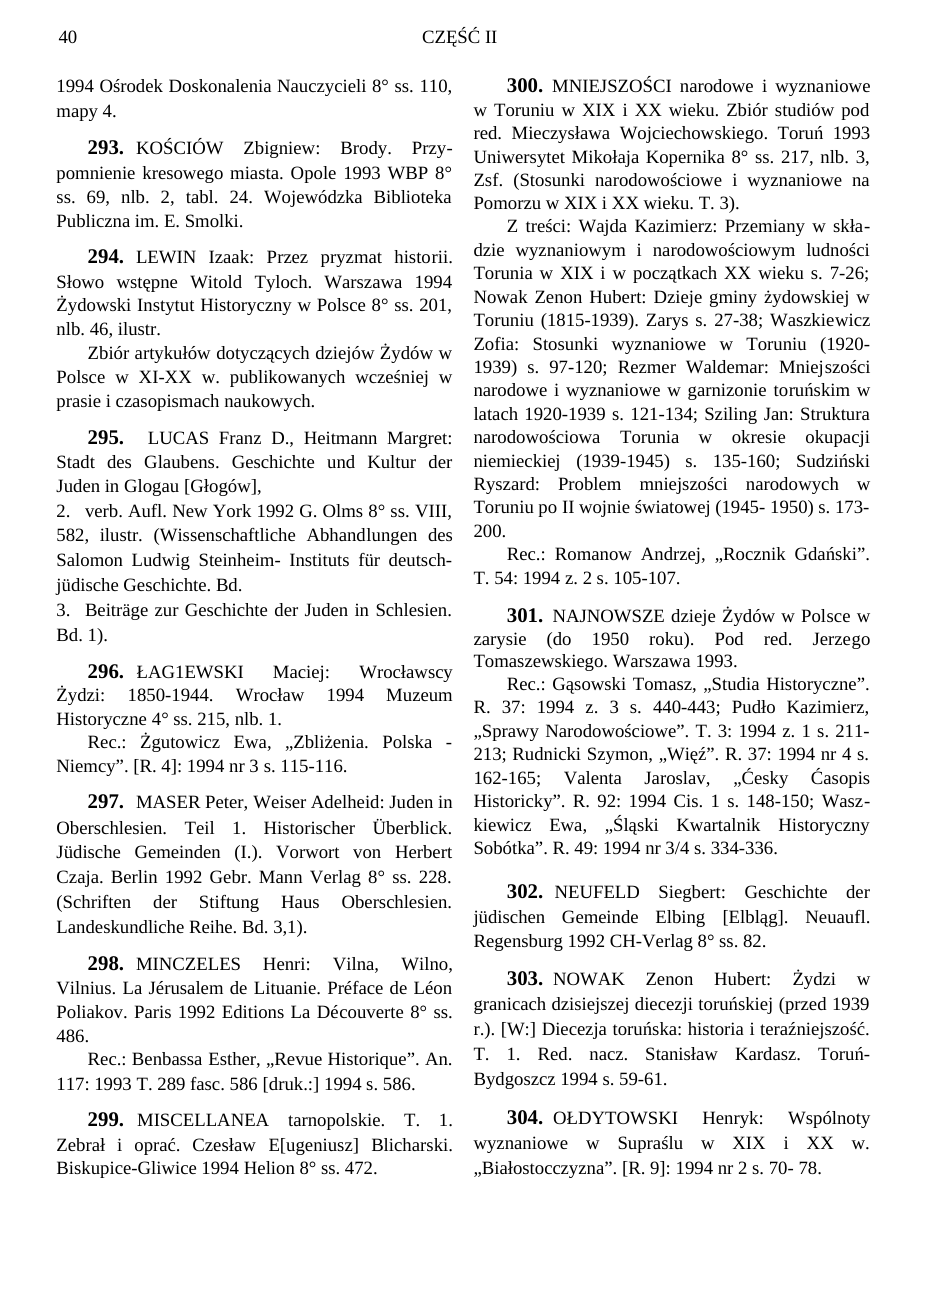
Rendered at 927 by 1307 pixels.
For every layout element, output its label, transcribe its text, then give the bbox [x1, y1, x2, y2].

list NEUFELD Siegbert: Geschichte der jüdischen Gemeinde Elbing [Elbląg]. Neuaufl. Regensburg 1992 CH-Verlag 8° ss. 82. [473, 879, 870, 951]
list NOWAK Zenon Hubert: Żydzi w granicach dzisiejszej diecezji toruńskiej (przed 1939 r.). [W:] Diecezja toruńska: historia i teraźniejszość. T. 1. Red. nacz. Stanisław Kardasz. Toruń-Bydgoszcz 1994 s. 59-61. [473, 966, 870, 1089]
list NAJNOWSZE dzieje Żydów w Pol­sce w zarysie (do 1950 roku). Pod red. Jerze­go Tomaszewskiego. Warszawa 1993. [473, 603, 870, 672]
list ŁAG1EWSKI Maciej: Wrocławscy Żydzi: 1850-1944. Wrocław 1994 Muzeum Historyczne 4° ss. 215, nlb. 1. [56, 659, 453, 729]
text 1994 Ośrodek Doskonalenia Nauczycieli 8° ss. 110, mapy 4. [56, 75, 453, 122]
text Rec.: Romanow Andrzej, „Rocznik Gdański”. T. 54: 1994 z. 2 s. 105-107. [473, 543, 870, 588]
text Rec.: Benbassa Esther, „Revue Historique”. An. 117: 1993 T. 289 fasc. 586 [druk.:] 1994 s. 586. [56, 1048, 453, 1094]
list OŁDYTOWSKI Henryk: Wspólnoty wyznaniowe w Supraślu w XIX i XX w. „Białostocczyzna”. [R. 9]: 1994 nr 2 s. 70- 78. [473, 1105, 870, 1178]
text Rec.: Gąsowski Tomasz, „Studia Historyczne”. R. 37: 1994 z. 3 s. 440-443; Pudło Kazimierz, „Sprawy Narodowościowe”. T. 3: 1994 z. 1 s. 211- 213; Rudnicki Szymon, „Więź”. R. 37: 1994 nr 4 s. 162-165; Valenta Jaroslav, „Ćesky Ćasopis Historicky”. R. 92: 1994 Cis. 1 s. 148-150; Wasz­kiewicz Ewa, „Śląski Kwartalnik Historyczny Sobótka”. R. 49: 1994 nr 3/4 s. 334-336. [473, 673, 870, 859]
list MNIEJSZOŚCI narodowe i wyzna­niowe w Toruniu w XIX i XX wieku. Zbiór studiów pod red. Mieczysława Wojciechow­skiego. Toruń 1993 Uniwersytet Mikołaja Kopernika 8° ss. 217, nlb. 3, Zsf. (Stosunki narodowościowe i wyznaniowe na Pomorzu w XIX i XX wieku. T. 3). [473, 73, 870, 213]
list LEWIN Izaak: Przez pryzmat histo­rii. Słowo wstępne Witold Tyloch. Warszawa 1994 Żydowski Instytut Historyczny w Polsce 8° ss. 201, nlb. 46, ilustr. [56, 244, 453, 339]
list KOŚCIÓW Zbigniew: Brody. Przy­pomnienie kresowego miasta. Opole 1993 WBP 8° ss. 69, nlb. 2, tabl. 24. Wojewódzka Biblioteka Publiczna im. E. Smolki. [56, 135, 453, 232]
list LUCAS Franz D., Heitmann Margret: Stadt des Glaubens. Geschichte und Kultur der Juden in Glogau [Głogów], [56, 425, 453, 497]
list MINCZELES Henri: Vilna, Wilno, Vilnius. La Jérusalem de Lituanie. Préface de Léon Poliakov. Paris 1992 Editions La Dé­couverte 8° ss. 486. [56, 951, 453, 1046]
text Z treści: Wajda Kazimierz: Przemiany w skła­dzie wyznaniowym i narodowościowym ludności Torunia w XIX i w początkach XX wieku s. 7-26; Nowak Zenon Hubert: Dzieje gminy żydowskiej w Toruniu (1815-1939). Zarys s. 27-38; Waszkie­wicz Zofia: Stosunki wyznaniowe w Toruniu (1920-1939) s. 97-120; Rezmer Waldemar: Mniej­szości narodowe i wyznaniowe w garnizonie to­ruńskim w latach 1920-1939 s. 121-134; Sziling Jan: Struktura narodowościowa Torunia w okresie okupacji niemieckiej (1939-1945) s. 135-160; Sudziński Ryszard: Problem mniejszości narodo­wych w Toruniu po II wojnie światowej (1945- 1950) s. 173-200. [473, 215, 870, 541]
text Rec.: Żgutowicz Ewa, „Zbliżenia. Polska - Niemcy”. [R. 4]: 1994 nr 3 s. 115-116. [56, 731, 453, 776]
list Beiträge zur Geschichte der Juden in Schlesien. Bd. 1). [56, 599, 453, 645]
text CZĘŚĆ II [422, 26, 504, 47]
list MISCELLANEA tarnopolskie. T. 1. Zebrał i oprać. Czesław E[ugeniusz] Blichar­ski. Biskupice-Gliwice 1994 Helion 8° ss. 472. [56, 1107, 453, 1179]
list verb. Aufl. New York 1992 G. Olms 8° ss. VIII, 582, ilustr. (Wissenschaftliche Abhand­lungen des Salomon Ludwig Steinheim- Instituts für deutsch-jüdische Geschichte. Bd. [56, 499, 453, 595]
text Zbiór artykułów dotyczących dziejów Żydów w Polsce w XI-XX w. publikowanych wcześniej w prasie i czasopismach naukowych. [56, 342, 453, 412]
text 40 [58, 26, 84, 47]
list MASER Peter, Weiser Adelheid: Ju­den in Oberschlesien. Teil 1. Historischer Überblick. Jüdische Gemeinden (I.). Vorwort von Herbert Czaja. Berlin 1992 Gebr. Mann Verlag 8° ss. 228. (Schriften der Stiftung Haus Oberschlesien. Landeskundliche Reihe. Bd. 3,1). [56, 789, 453, 937]
